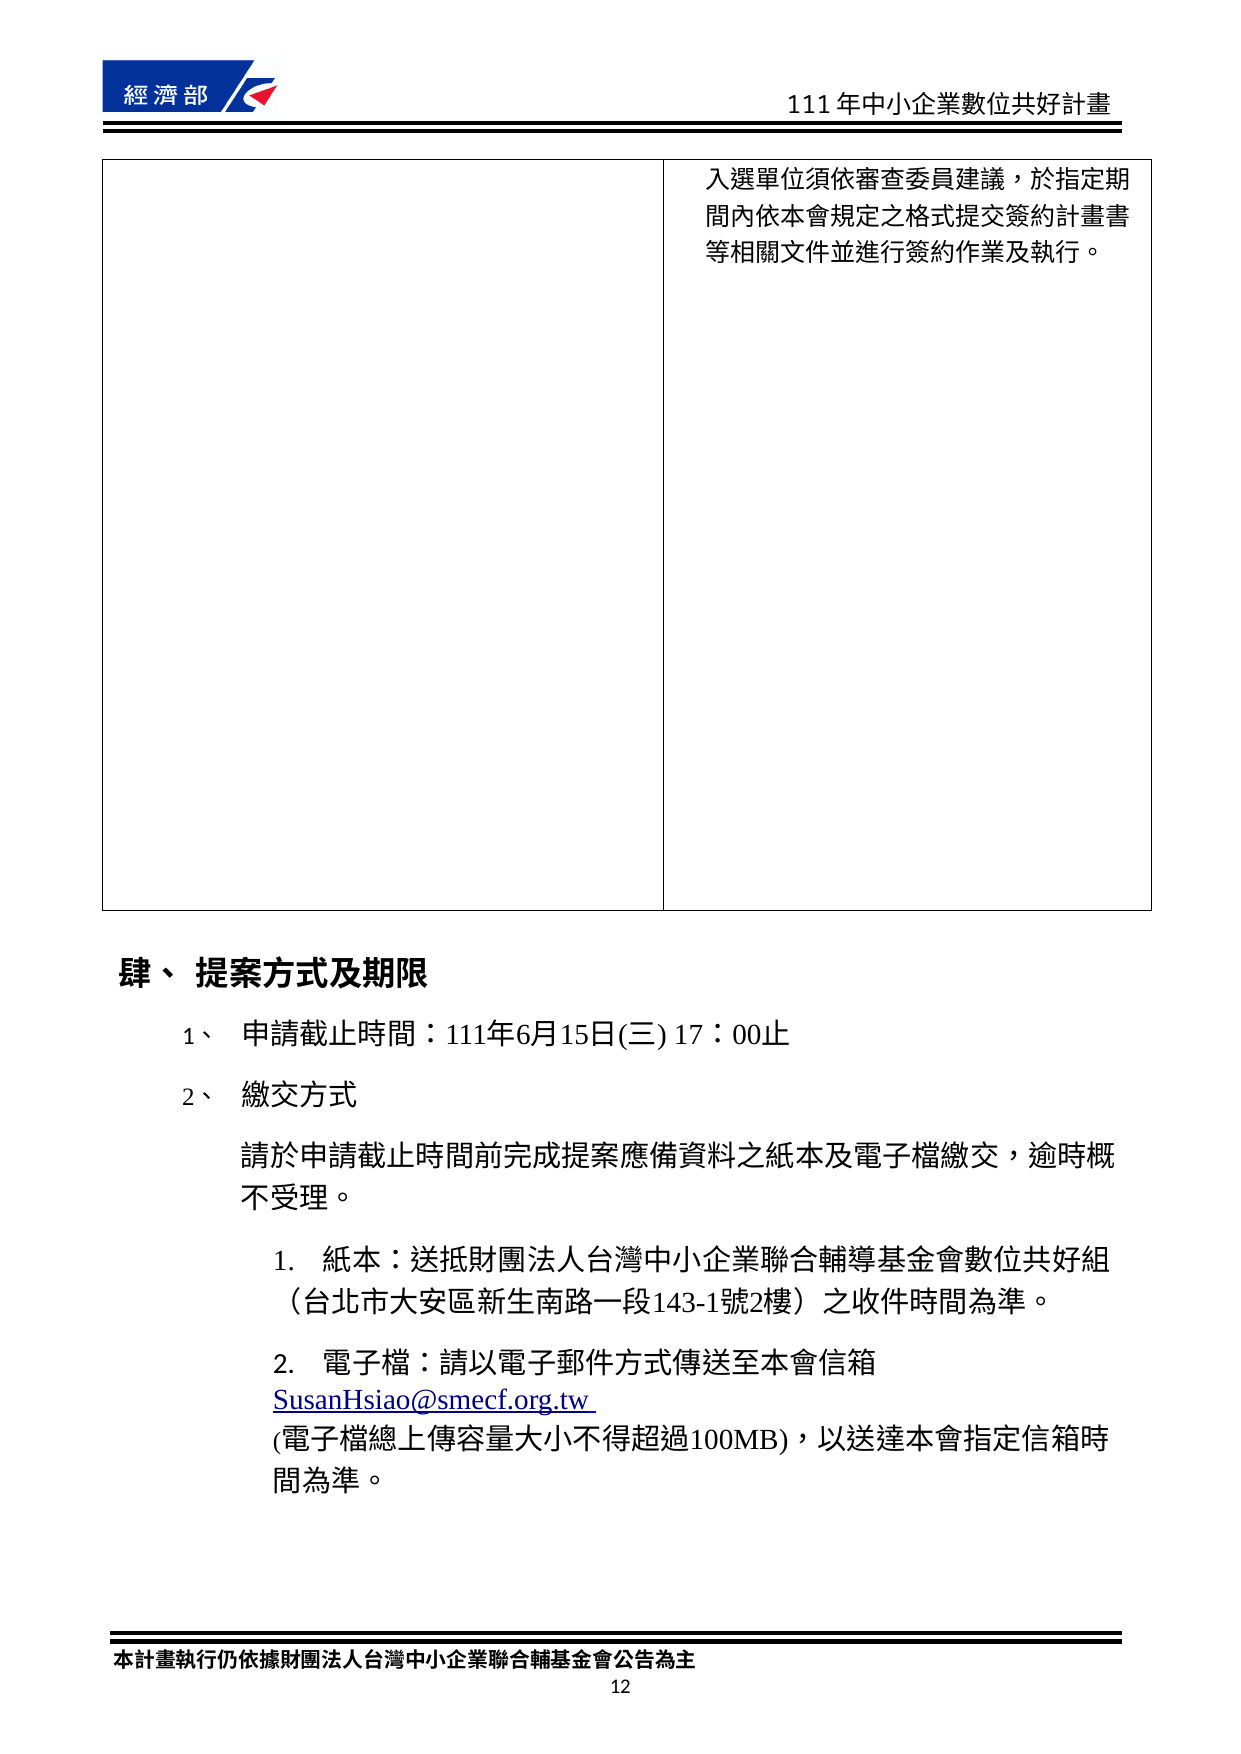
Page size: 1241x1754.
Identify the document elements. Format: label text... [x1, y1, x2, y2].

list 紙本：送抵財團法人台灣中小企業聯合輔導基金會­數位共好組（台北市大安區新生南路一段143-1號2樓）之收件時間為準。 [273, 1236, 1122, 1321]
table_cell [103, 160, 663, 910]
text 請於申請截止時間前完成提案應備資料之紙本及電子檔繳交，逾時概不受理。 [241, 1133, 1122, 1217]
list 繳交方式 [182, 1072, 1122, 1114]
text (電子檔總上傳容量大小不得超過100MB)，以送達本會指定信箱時間為準。 [273, 1415, 1122, 1500]
table_cell 提案規範 公告於本會網站(最新消息/本會新訊)： https://www.smecf.org.tw/news/news 提案說明會 請至本會提案規範公告網頁點選連結，進行google表單填寫報名，再由本會寄發通知線上會議室連結及說明會時間。 提案申請收件 紙本、電子檔 (詳如下列提案方式及期限之說明)。 資格審查 由本會審核提案文件之正確性，資格不符或文件欠缺者不予受理。 遴選會議 由本會聘請產、學、研各界專家學者組成審查委員會，依據提案內容進行評選；提案單位計畫主持人須親自出席並進行簡報，無正當理由未出席者，視為棄權。 (詳細審查日期與時間於資格審查作業完成後，由本會另行通知) 入選結果 公告於本會網站(最新消息/本會新訊)： https://www.smecf.org.tw/news/news 簽約執行 入選單位須依審查委員建議，於指定期間內依本會規定之格式提交簽約計畫書等相關文件並進行簽約作業及執行。 [664, 160, 1151, 910]
list 申請截止時間：111年6月15日(三) 17：00止 [182, 1011, 1122, 1053]
list 提案方式及期限 [118, 929, 1122, 992]
list 電子檔：請以電子郵件方式傳送至本會信箱SusanHsiao@smecf.org.tw [273, 1339, 1122, 1415]
